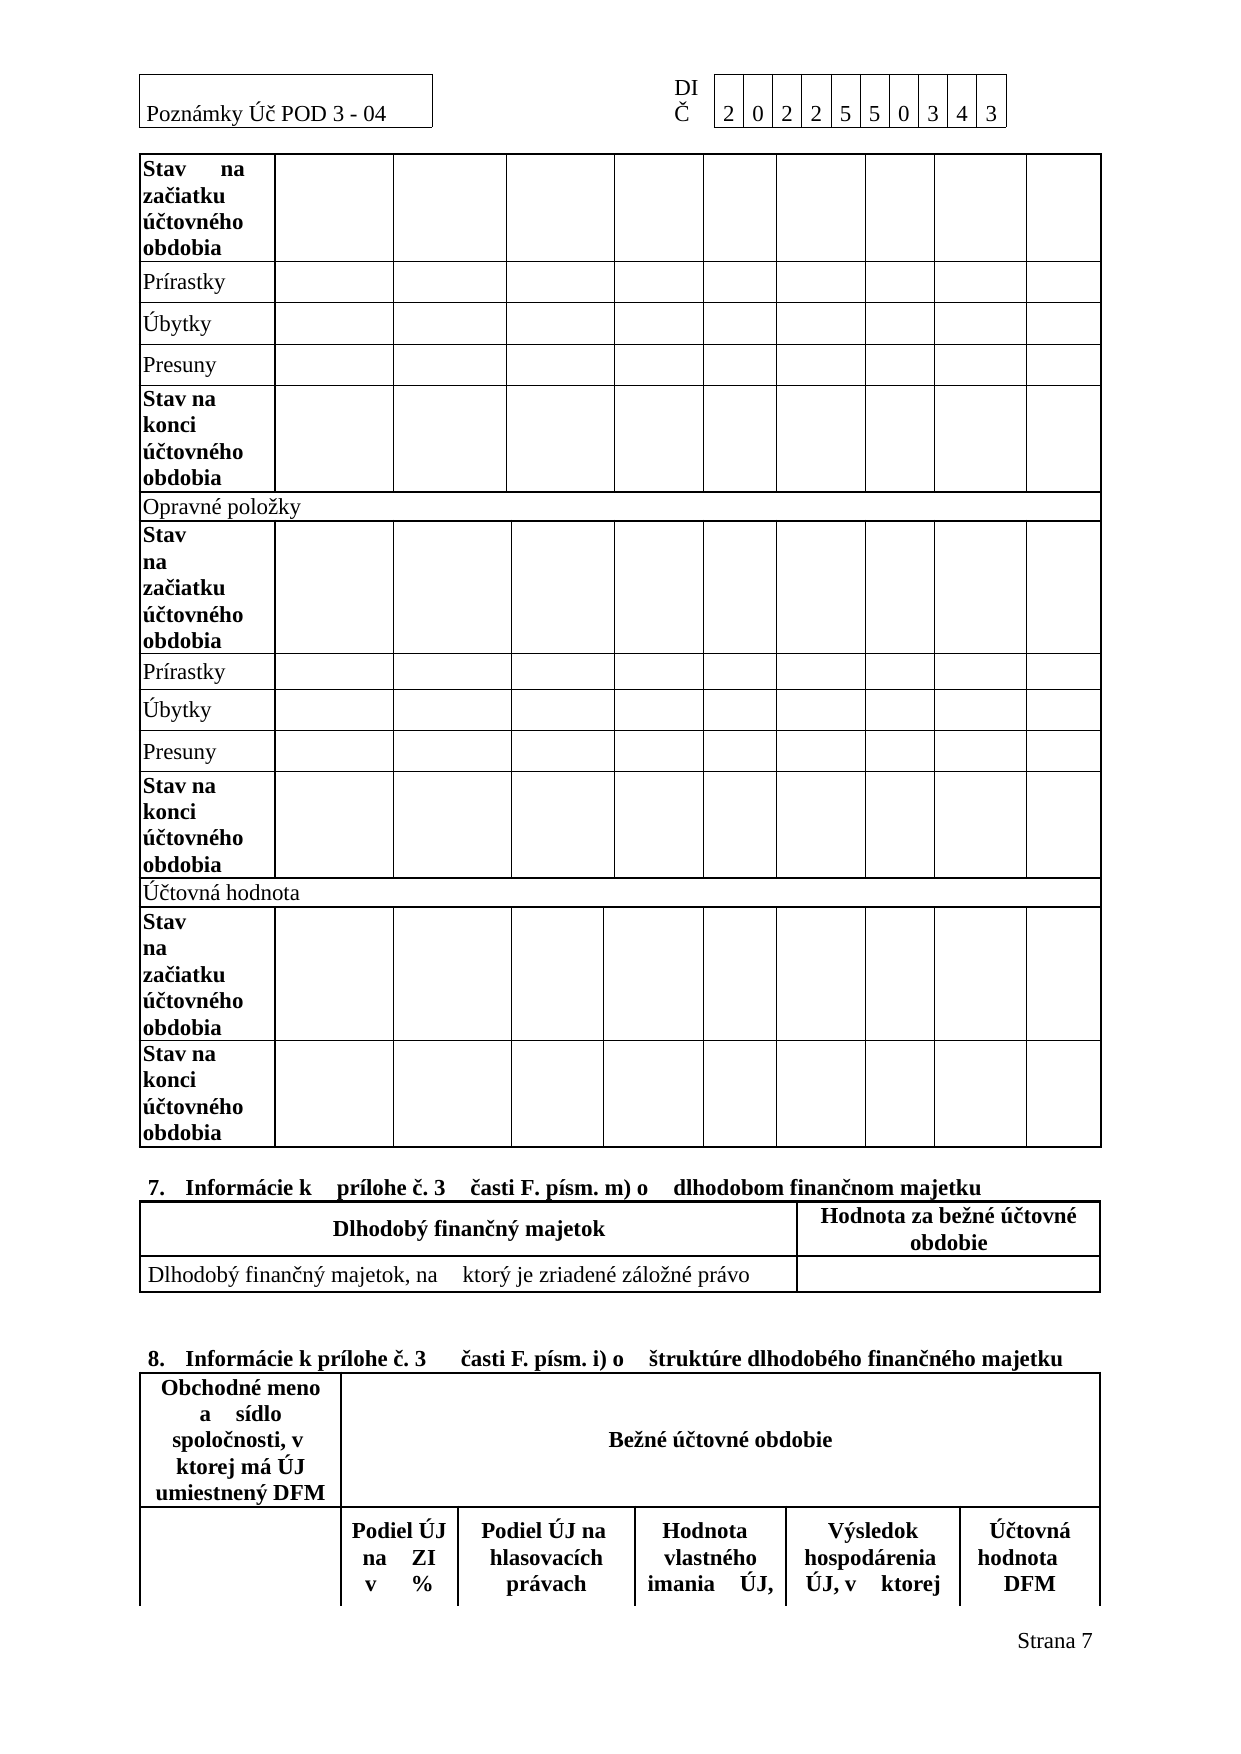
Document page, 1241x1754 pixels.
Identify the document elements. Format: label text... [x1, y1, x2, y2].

table_cell [935, 654, 1026, 689]
table_header Dlhodobý finančný majetok [141, 1203, 796, 1255]
table_cell [276, 522, 393, 653]
table_cell [935, 772, 1026, 877]
table_cell [276, 155, 393, 261]
table_cell [704, 386, 776, 491]
table_cell Prírastky [141, 654, 274, 689]
table_cell Podiel ÚJ na hlasovacích právach [459, 1508, 634, 1606]
table_cell [394, 386, 506, 491]
table_cell [935, 262, 1026, 302]
table_cell Podiel ÚJ na ZI v % [342, 1508, 457, 1606]
table_cell [394, 654, 511, 689]
subtitle Informácie k prílohe č. 3 časti F. písm. m) o dlhodobom finančnom majetku [148, 1174, 1093, 1200]
table_cell [866, 908, 934, 1040]
table_header Hodnota za bežné účtovné obdobie [798, 1203, 1099, 1255]
table_cell [777, 386, 865, 491]
table_cell Účtovná hodnota [141, 879, 1100, 906]
table_cell [1027, 1041, 1100, 1146]
table_cell [1027, 690, 1100, 730]
table_cell [777, 262, 865, 302]
subtitle Informácie k prílohe č. 3 časti F. písm. i) o štruktúre dlhodobého finančného majetku [148, 1345, 1093, 1372]
table_cell [507, 303, 614, 343]
table_cell [935, 908, 1026, 1040]
table_cell [507, 386, 614, 491]
table_cell [704, 772, 776, 877]
table_cell [798, 1257, 1099, 1291]
table_cell [704, 262, 776, 302]
table_cell [512, 654, 614, 689]
table_cell [512, 522, 614, 653]
table_cell [777, 772, 865, 877]
table_cell [394, 1041, 511, 1146]
table_cell [935, 155, 1026, 261]
table_cell [276, 345, 393, 385]
table_cell [1027, 522, 1100, 653]
table_cell [1027, 262, 1100, 302]
table_cell [704, 522, 776, 653]
table_cell [777, 522, 865, 653]
table_cell [276, 303, 393, 343]
table_cell [615, 731, 703, 771]
table_cell [866, 155, 934, 261]
table_cell [615, 522, 703, 653]
table_cell Prírastky [141, 262, 274, 302]
table_cell [866, 731, 934, 771]
table_cell [276, 262, 393, 302]
table_cell [276, 731, 393, 771]
table_cell [704, 690, 776, 730]
table_cell [866, 522, 934, 653]
table_cell [777, 654, 865, 689]
table_cell [507, 262, 614, 302]
table_cell Dlhodobý finančný majetok, na ktorý je zriadené záložné právo [141, 1257, 796, 1291]
table_cell [512, 908, 603, 1040]
table_cell [704, 1041, 776, 1146]
table_cell [512, 1041, 603, 1146]
table_cell [935, 731, 1026, 771]
table_cell [507, 155, 614, 261]
table_cell [615, 654, 703, 689]
table_cell [777, 908, 865, 1040]
table_cell [935, 690, 1026, 730]
table_cell [935, 386, 1026, 491]
table_cell Presuny [141, 731, 274, 771]
table_cell [704, 303, 776, 343]
table_cell [276, 908, 393, 1040]
table_cell [935, 345, 1026, 385]
table_cell [512, 690, 614, 730]
table_cell [1027, 731, 1100, 771]
table_cell Stav na konci účtovného obdobia [141, 1041, 274, 1146]
table_cell Stav na začiatku účtovného obdobia [141, 522, 274, 653]
table_cell Stav na konci účtovného obdobia [141, 386, 274, 491]
table_cell Hodnota vlastného imania ÚJ, [636, 1508, 785, 1606]
table_cell [615, 386, 703, 491]
table_cell [777, 1041, 865, 1146]
table_cell [866, 345, 934, 385]
table_cell [777, 345, 865, 385]
table_cell [604, 908, 703, 1040]
table_cell [866, 690, 934, 730]
table_cell [777, 731, 865, 771]
table_cell [777, 303, 865, 343]
table_cell [704, 345, 776, 385]
table_cell [1027, 772, 1100, 877]
table_cell Účtovná hodnota DFM [961, 1508, 1099, 1606]
table_cell [141, 1508, 340, 1606]
table_cell [394, 303, 506, 343]
table_cell Stav na konci účtovného obdobia [141, 772, 274, 877]
table_cell [1027, 345, 1100, 385]
table_cell [935, 522, 1026, 653]
table_cell [777, 690, 865, 730]
table_header Obchodné meno a sídlo spoločnosti, v ktorej má ÚJ umiestnený DFM [141, 1374, 340, 1506]
table_cell [935, 1041, 1026, 1146]
table_cell [866, 654, 934, 689]
table_cell [1027, 386, 1100, 491]
table_cell [615, 690, 703, 730]
table_cell Úbytky [141, 303, 274, 343]
table_cell [276, 386, 393, 491]
table_cell [704, 155, 776, 261]
table_cell [1027, 303, 1100, 343]
table_cell [512, 772, 614, 877]
table_cell Stav na začiatku účtovného obdobia [141, 155, 274, 261]
table_cell [276, 654, 393, 689]
table_cell [394, 155, 506, 261]
table_cell [394, 690, 511, 730]
table_cell [615, 303, 703, 343]
table_cell [866, 303, 934, 343]
table_cell [704, 654, 776, 689]
table_cell [704, 908, 776, 1040]
table_cell [604, 1041, 703, 1146]
table_header Bežné účtovné obdobie [342, 1374, 1099, 1506]
table_cell [866, 1041, 934, 1146]
table_cell [866, 386, 934, 491]
table_cell [704, 731, 776, 771]
table_cell [935, 303, 1026, 343]
table_cell [777, 155, 865, 261]
table_cell [394, 731, 511, 771]
table_cell [276, 1041, 393, 1146]
table_cell Výsledok hospodárenia ÚJ, v ktorej [787, 1508, 959, 1606]
table_cell [1027, 654, 1100, 689]
table_cell Úbytky [141, 690, 274, 730]
table_cell [394, 262, 506, 302]
table_cell [394, 522, 511, 653]
table_cell [394, 345, 506, 385]
table_cell Opravné položky [141, 493, 1100, 519]
table_cell [615, 345, 703, 385]
table_cell Presuny [141, 345, 274, 385]
table_cell [507, 345, 614, 385]
table_cell [615, 772, 703, 877]
table_cell [615, 155, 703, 261]
table_cell [276, 690, 393, 730]
table_cell [615, 262, 703, 302]
table_cell [1027, 155, 1100, 261]
table_cell [866, 262, 934, 302]
table_cell [394, 908, 511, 1040]
table_cell [512, 731, 614, 771]
table_cell [1027, 908, 1100, 1040]
table_cell [394, 772, 511, 877]
table_cell [276, 772, 393, 877]
table_cell Stav na začiatku účtovného obdobia [141, 908, 274, 1040]
table_cell [866, 772, 934, 877]
